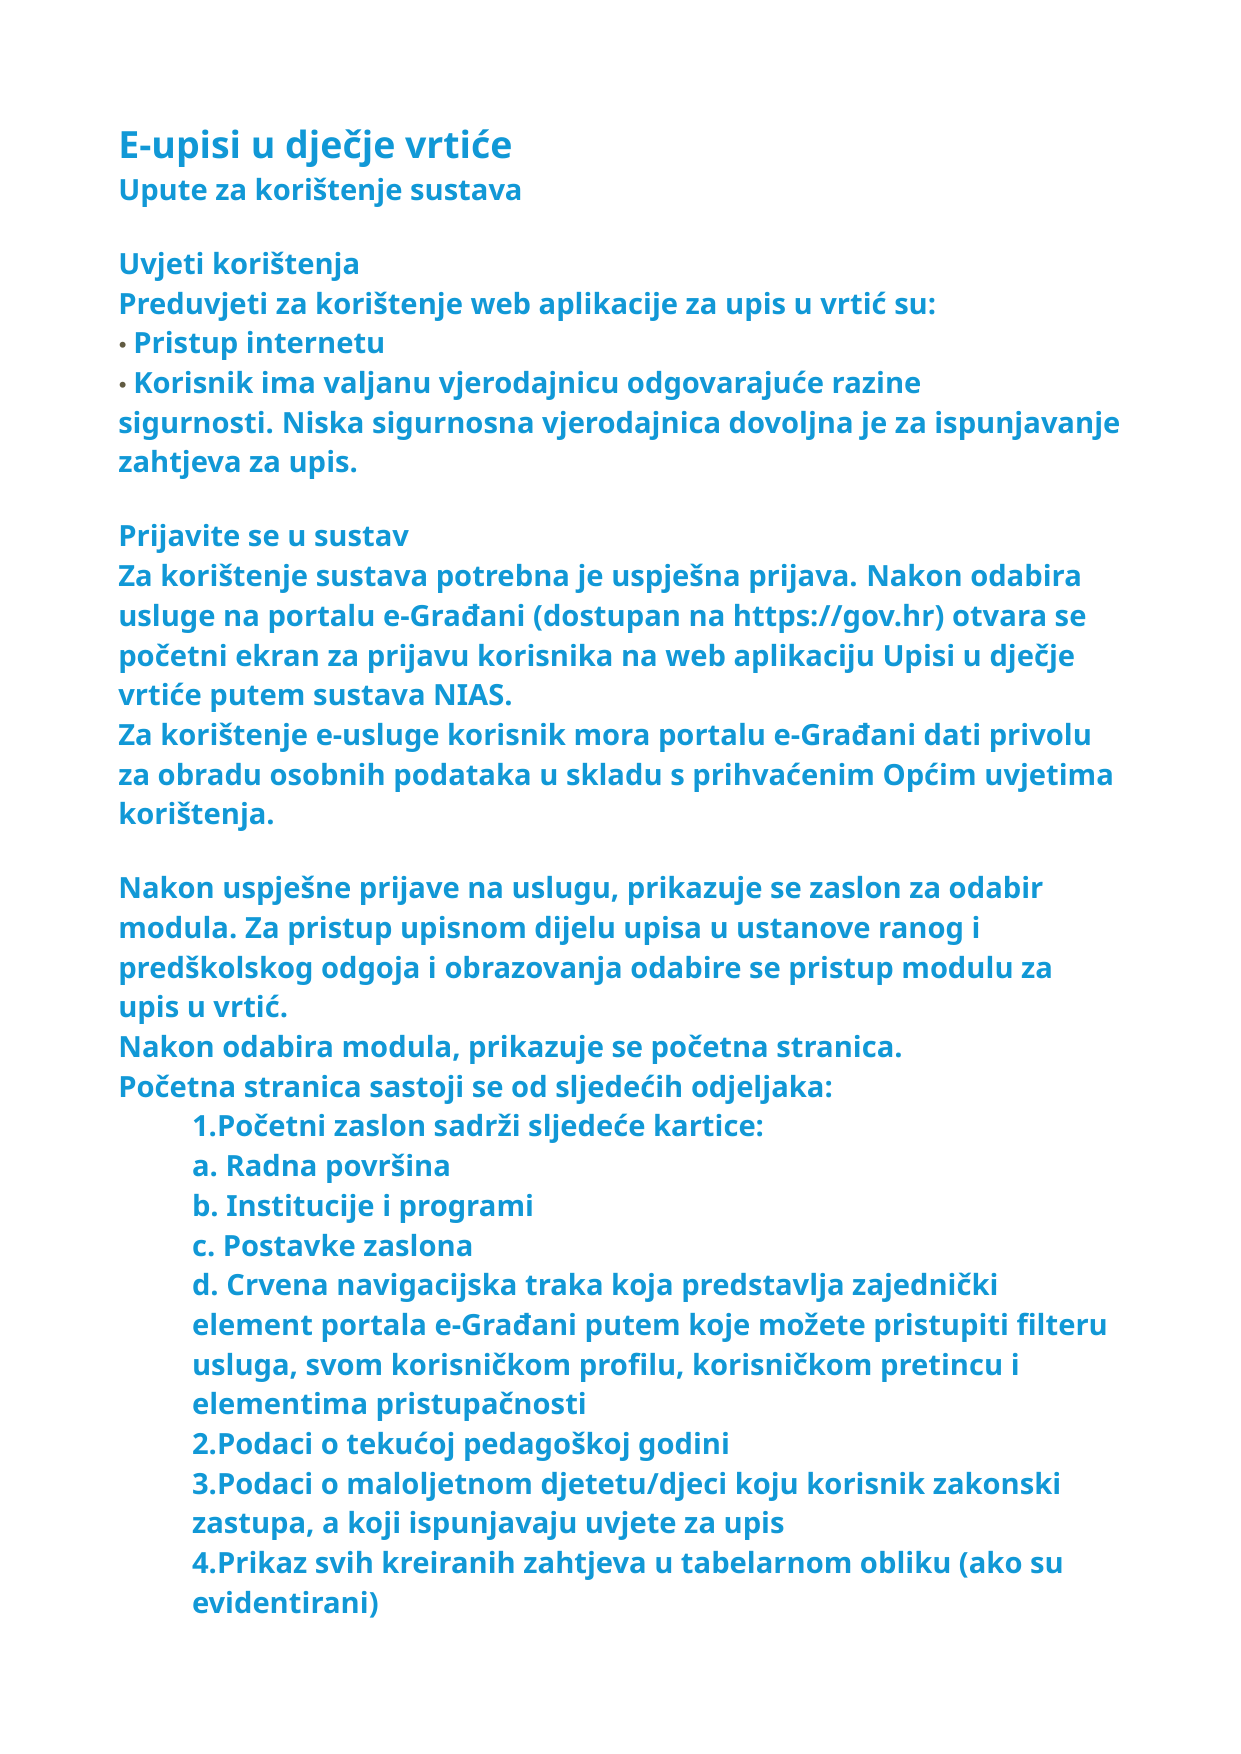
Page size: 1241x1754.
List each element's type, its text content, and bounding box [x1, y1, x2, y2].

text Prijavite se u sustav [118, 516, 1122, 555]
text Početna stranica sastoji se od sljedećih odjeljaka: [118, 1066, 1122, 1106]
text Nakon odabira modula, prikazuje se početna stranica. [118, 1026, 1122, 1066]
text Upute za korištenje sustava [118, 169, 1122, 209]
text Uvjeti korištenja [118, 243, 1122, 283]
text Za korištenje sustava potrebna je uspješna prijava. Nakon odabira usluge na portalu e-Građani (dostupan na https://gov.hr) otvara se početni ekran za prijavu korisnika na web aplikaciju Upisi u dječje vrtiće putem sustava NIAS. [118, 555, 1122, 714]
text Preduvjeti za korištenje web aplikacije za upis u vrtić su: [118, 283, 1122, 323]
list a. Radna površina [118, 1145, 1122, 1185]
text • Pristup internetu [118, 323, 1122, 362]
list Prikaz svih kreiranih zahtjeva u tabelarnom obliku (ako su evidentirani) [118, 1542, 1122, 1622]
list b. Institucije i programi [118, 1185, 1122, 1225]
text E-upisi u dječje vrtiće [118, 118, 1122, 169]
list Podaci o tekućoj pedagoškoj godini [118, 1423, 1122, 1463]
list d. Crvena navigacijska traka koja predstavlja zajednički element portala e-Građani putem koje možete pristupiti filteru usluga, svom korisničkom profilu, korisničkom pretincu i elementima pristupačnosti [118, 1264, 1122, 1423]
text • Korisnik ima valjanu vjerodajnicu odgovarajuće razine sigurnosti. Niska sigurnosna vjerodajnica dovoljna je za ispunjavanje zahtjeva za upis. [118, 362, 1122, 481]
list c. Postavke zaslona [118, 1225, 1122, 1264]
text Za korištenje e-usluge korisnik mora portalu e-Građani dati privolu za obradu osobnih podataka u skladu s prihvaćenim Općim uvjetima korištenja. [118, 714, 1122, 833]
list Podaci o maloljetnom djetetu/djeci koju korisnik zakonski zastupa, a koji ispunjavaju uvjete za upis [118, 1463, 1122, 1542]
list Početni zaslon sadrži sljedeće kartice: [118, 1106, 1122, 1145]
text Nakon uspješne prijave na uslugu, prikazuje se zaslon za odabir modula. Za pristup upisnom dijelu upisa u ustanove ranog i predškolskog odgoja i obrazovanja odabire se pristup modulu za upis u vrtić. [118, 868, 1122, 1026]
